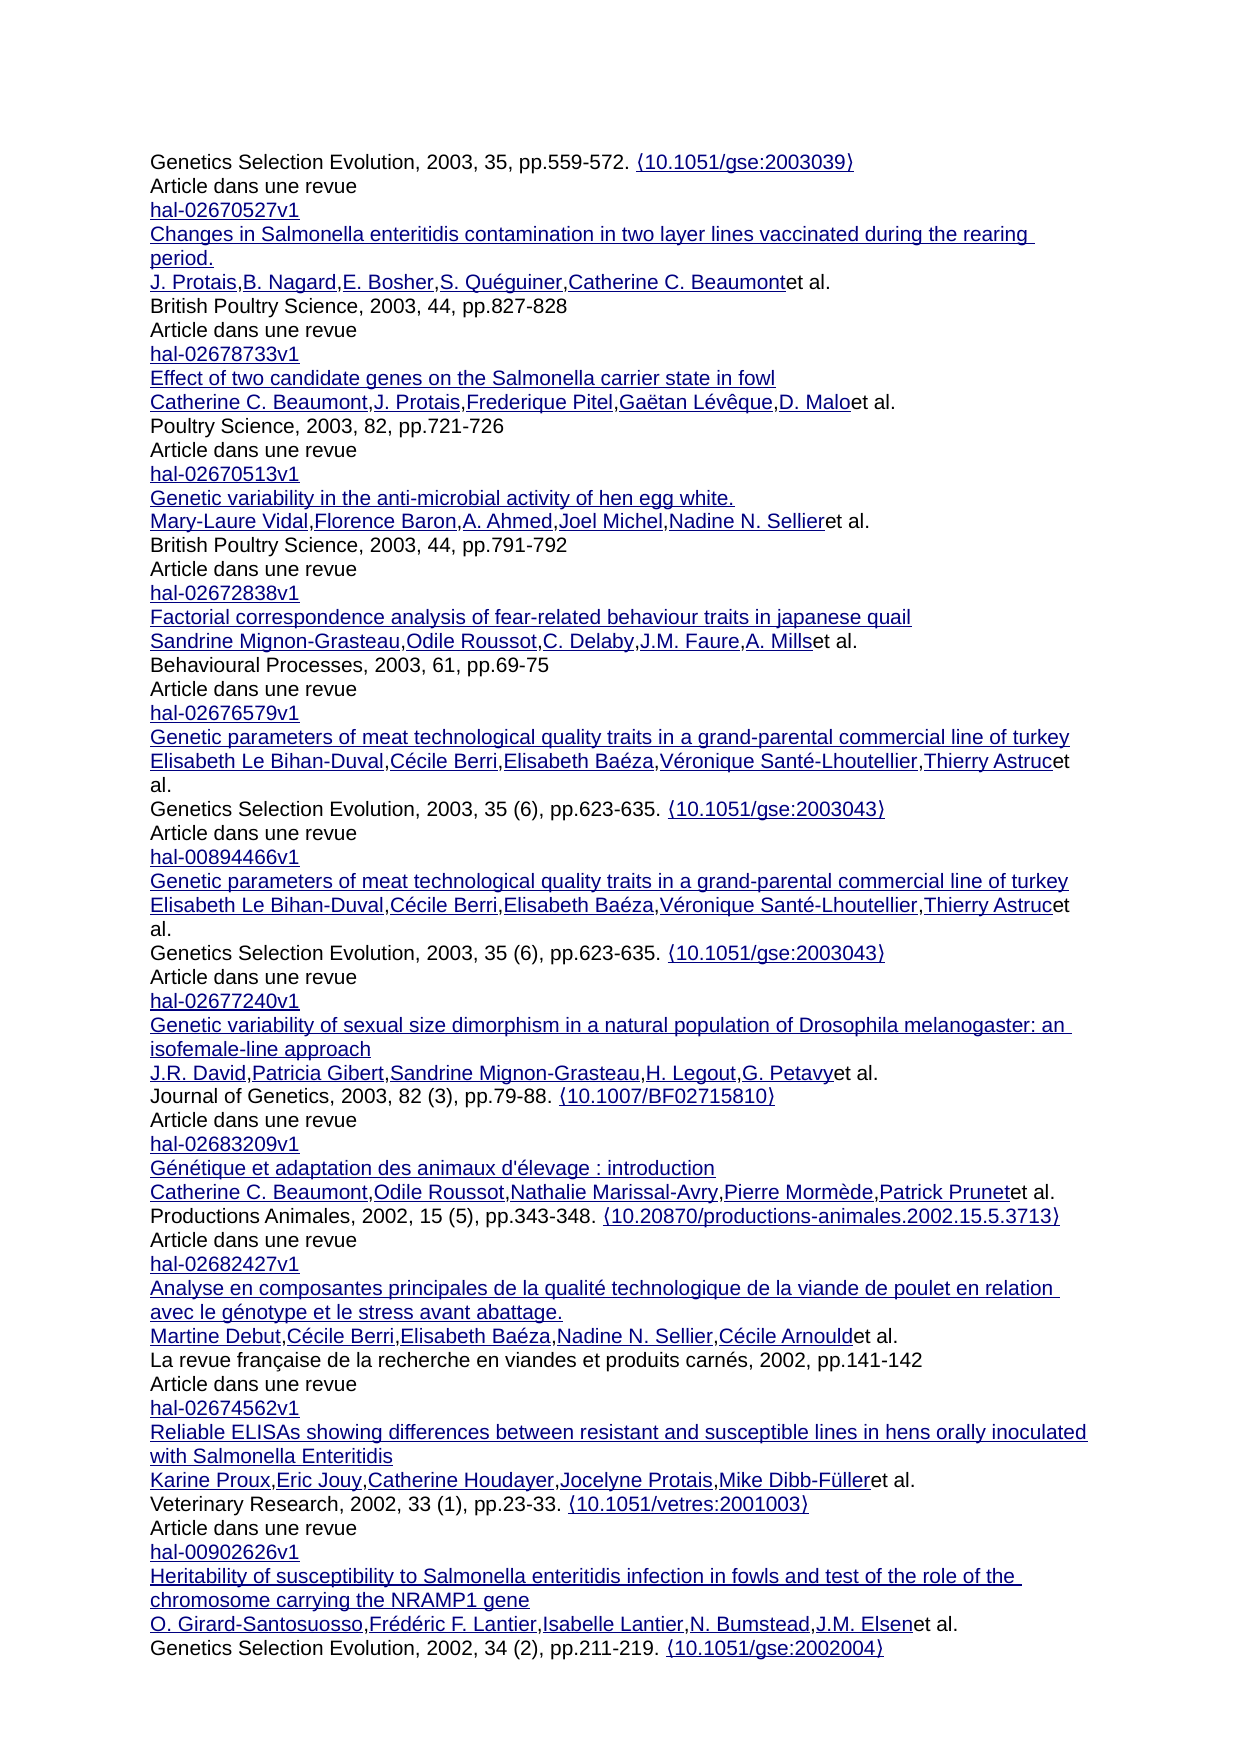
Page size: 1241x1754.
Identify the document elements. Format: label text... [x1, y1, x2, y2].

table_cell Heritability of susceptibility to Salmonella enteritidis infection in fowls and test of the role of the chromosome carrying the NRAMP1 gene O. Girard-Santosuosso,Frédéric F. Lantier,Isabelle Lantier,N. Bumstead,J.M. Elsenet al. Genetics Selection Evolution, 2002, 34 (2), pp.211-219. ⟨10.1051/gse:2002004⟩ [150, 1564, 1090, 1659]
table_cell Genetic parameters of meat technological quality traits in a grand-parental commercial line of turkey Elisabeth Le Bihan-Duval,Cécile Berri,Elisabeth Baéza,Véronique Santé-Lhoutellier,Thierry Astrucet al. Genetics Selection Evolution, 2003, 35 (6), pp.623-635. ⟨10.1051/gse:2003043⟩ Article dans une revue hal-02677240v1 [150, 869, 1090, 1012]
table_cell Analyse en composantes principales de la qualité technologique de la viande de poulet en relation avec le génotype et le stress avant abattage. Martine Debut,Cécile Berri,Elisabeth Baéza,Nadine N. Sellier,Cécile Arnouldet al. La revue française de la recherche en viandes et produits carnés, 2002, pp.141-142 Article dans une revue hal-02674562v1 [150, 1276, 1090, 1420]
table_cell Effect of two candidate genes on the Salmonella carrier state in fowl Catherine C. Beaumont,J. Protais,Frederique Pitel,Gaëtan Lévêque,D. Maloet al. Poultry Science, 2003, 82, pp.721-726 Article dans une revue hal-02670513v1 [150, 366, 1090, 485]
table_cell Genetic variability in the anti-microbial activity of hen egg white. Mary-Laure Vidal,Florence Baron,A. Ahmed,Joel Michel,Nadine N. Sellieret al. British Poultry Science, 2003, 44, pp.791-792 Article dans une revue hal-02672838v1 [150, 485, 1090, 605]
table_cell Genetic variability of sexual size dimorphism in a natural population of Drosophila melanogaster: an isofemale-line approach J.R. David,Patricia Gibert,Sandrine Mignon-Grasteau,H. Legout,G. Petavyet al. Journal of Genetics, 2003, 82 (3), pp.79-88. ⟨10.1007/BF02715810⟩ Article dans une revue hal-02683209v1 [150, 1013, 1090, 1156]
table_cell Factorial correspondence analysis of fear-related behaviour traits in japanese quail Sandrine Mignon-Grasteau,Odile Roussot,C. Delaby,J.M. Faure,A. Millset al. Behavioural Processes, 2003, 61, pp.69-75 Article dans une revue hal-02676579v1 [150, 605, 1090, 725]
table_cell Génétique et adaptation des animaux d'élevage : introduction Catherine C. Beaumont,Odile Roussot,Nathalie Marissal-Avry,Pierre Mormède,Patrick Prunetet al. Productions Animales, 2002, 15 (5), pp.343-348. ⟨10.20870/productions-animales.2002.15.5.3713⟩ Article dans une revue hal-02682427v1 [150, 1156, 1090, 1276]
table_cell Reliable ELISAs showing differences between resistant and susceptible lines in hens orally inoculated with Salmonella Enteritidis Karine Proux,Eric Jouy,Catherine Houdayer,Jocelyne Protais,Mike Dibb-Fülleret al. Veterinary Research, 2002, 33 (1), pp.23-33. ⟨10.1051/vetres:2001003⟩ Article dans une revue hal-00902626v1 [150, 1420, 1090, 1563]
table_cell Genetics Selection Evolution, 2003, 35, pp.559-572. ⟨10.1051/gse:2003039⟩ Article dans une revue hal-02670527v1 [150, 150, 1090, 222]
table_cell Genetic parameters of meat technological quality traits in a grand-parental commercial line of turkey Elisabeth Le Bihan-Duval,Cécile Berri,Elisabeth Baéza,Véronique Santé-Lhoutellier,Thierry Astrucet al. Genetics Selection Evolution, 2003, 35 (6), pp.623-635. ⟨10.1051/gse:2003043⟩ Article dans une revue hal-00894466v1 [150, 725, 1090, 869]
table_cell Changes in Salmonella enteritidis contamination in two layer lines vaccinated during the rearing period. J. Protais,B. Nagard,E. Bosher,S. Quéguiner,Catherine C. Beaumontet al. British Poultry Science, 2003, 44, pp.827-828 Article dans une revue hal-02678733v1 [150, 222, 1090, 366]
